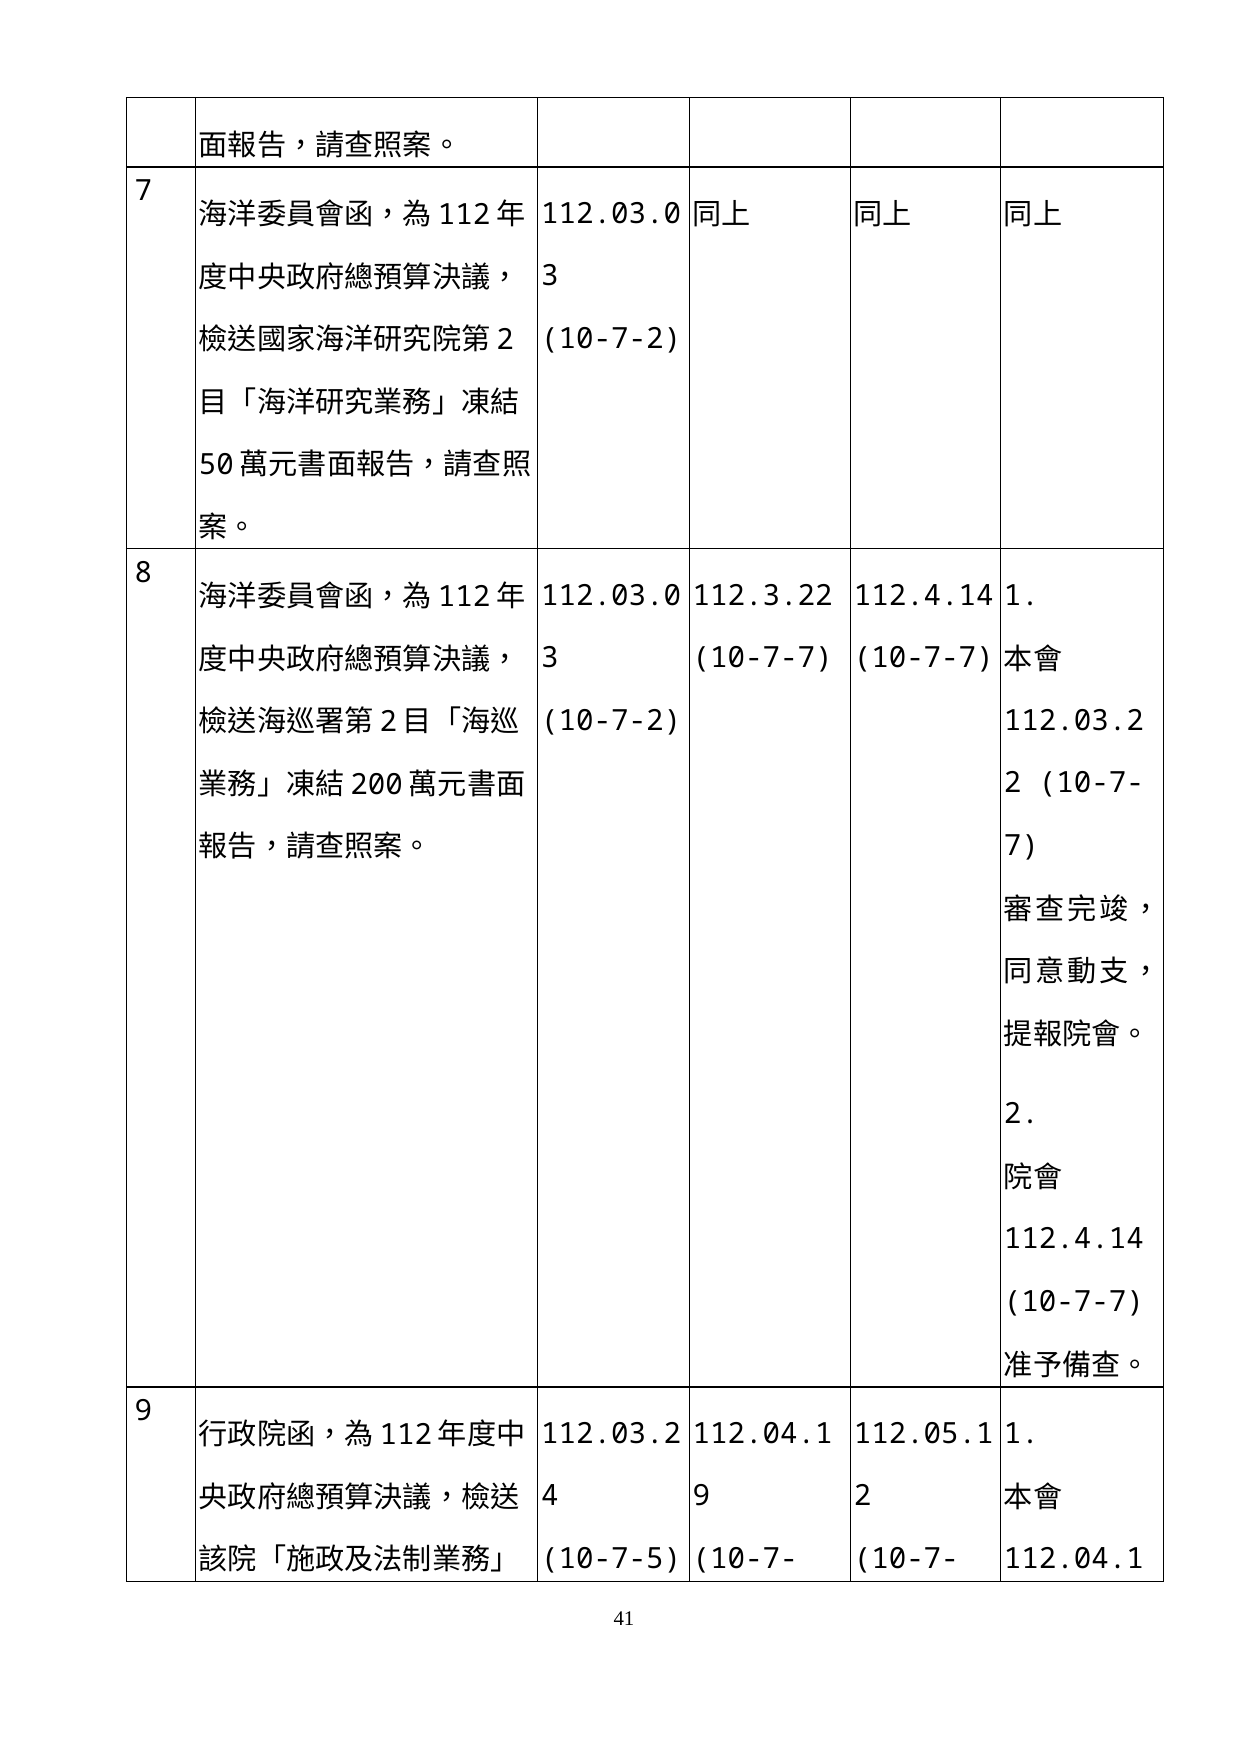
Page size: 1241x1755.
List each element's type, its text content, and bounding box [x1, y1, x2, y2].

table_cell [127, 98, 195, 166]
table_cell 海洋委員會函，為112年度中央政府總預算決議，檢送國家海洋研究院第2目「海洋研究業務」凍結50萬元書面報告，請查照案。 [196, 168, 537, 548]
table_cell 112.3.22 (10-7-7) [690, 549, 850, 1386]
table_cell [127, 1388, 195, 1581]
table_cell 112.04.19 (10-7- [690, 1388, 850, 1581]
table_cell [690, 98, 850, 166]
table_cell 112.03.24 (10-7-5) [538, 1388, 689, 1581]
table_cell 同上 [1001, 168, 1163, 548]
table_cell [127, 549, 195, 1386]
table_cell [127, 168, 195, 548]
table_cell [1001, 98, 1163, 166]
table_cell 海洋委員會函，為112年度中央政府總預算決議，檢送海巡署第2目「海巡業務」凍結200萬元書面報告，請查照案。 [196, 549, 537, 1386]
table_cell 112.03.03 (10-7-2) [538, 168, 689, 548]
table_cell 面報告，請查照案。 [196, 98, 537, 166]
table_cell 行政院函，為112年度中央政府總預算決議，檢送該院「施政及法制業務」 [196, 1388, 537, 1581]
table_cell 同上 [690, 168, 850, 548]
table_cell [851, 98, 1000, 166]
table_cell 1. 本會 112.03.22 (10-7-7) 審查完竣，同意動支，提報院會。 2. 院會 112.4.14 (10-7-7) 准予備查。 [1001, 549, 1163, 1386]
table_cell 112.05.12 (10-7- [851, 1388, 1000, 1581]
table_cell [538, 98, 689, 166]
table_cell 112.03.03 (10-7-2) [538, 549, 689, 1386]
table_cell 112.4.14 (10-7-7) [851, 549, 1000, 1386]
table_cell 1. 本會 112.04.1 [1001, 1388, 1163, 1581]
table_cell 同上 [851, 168, 1000, 548]
